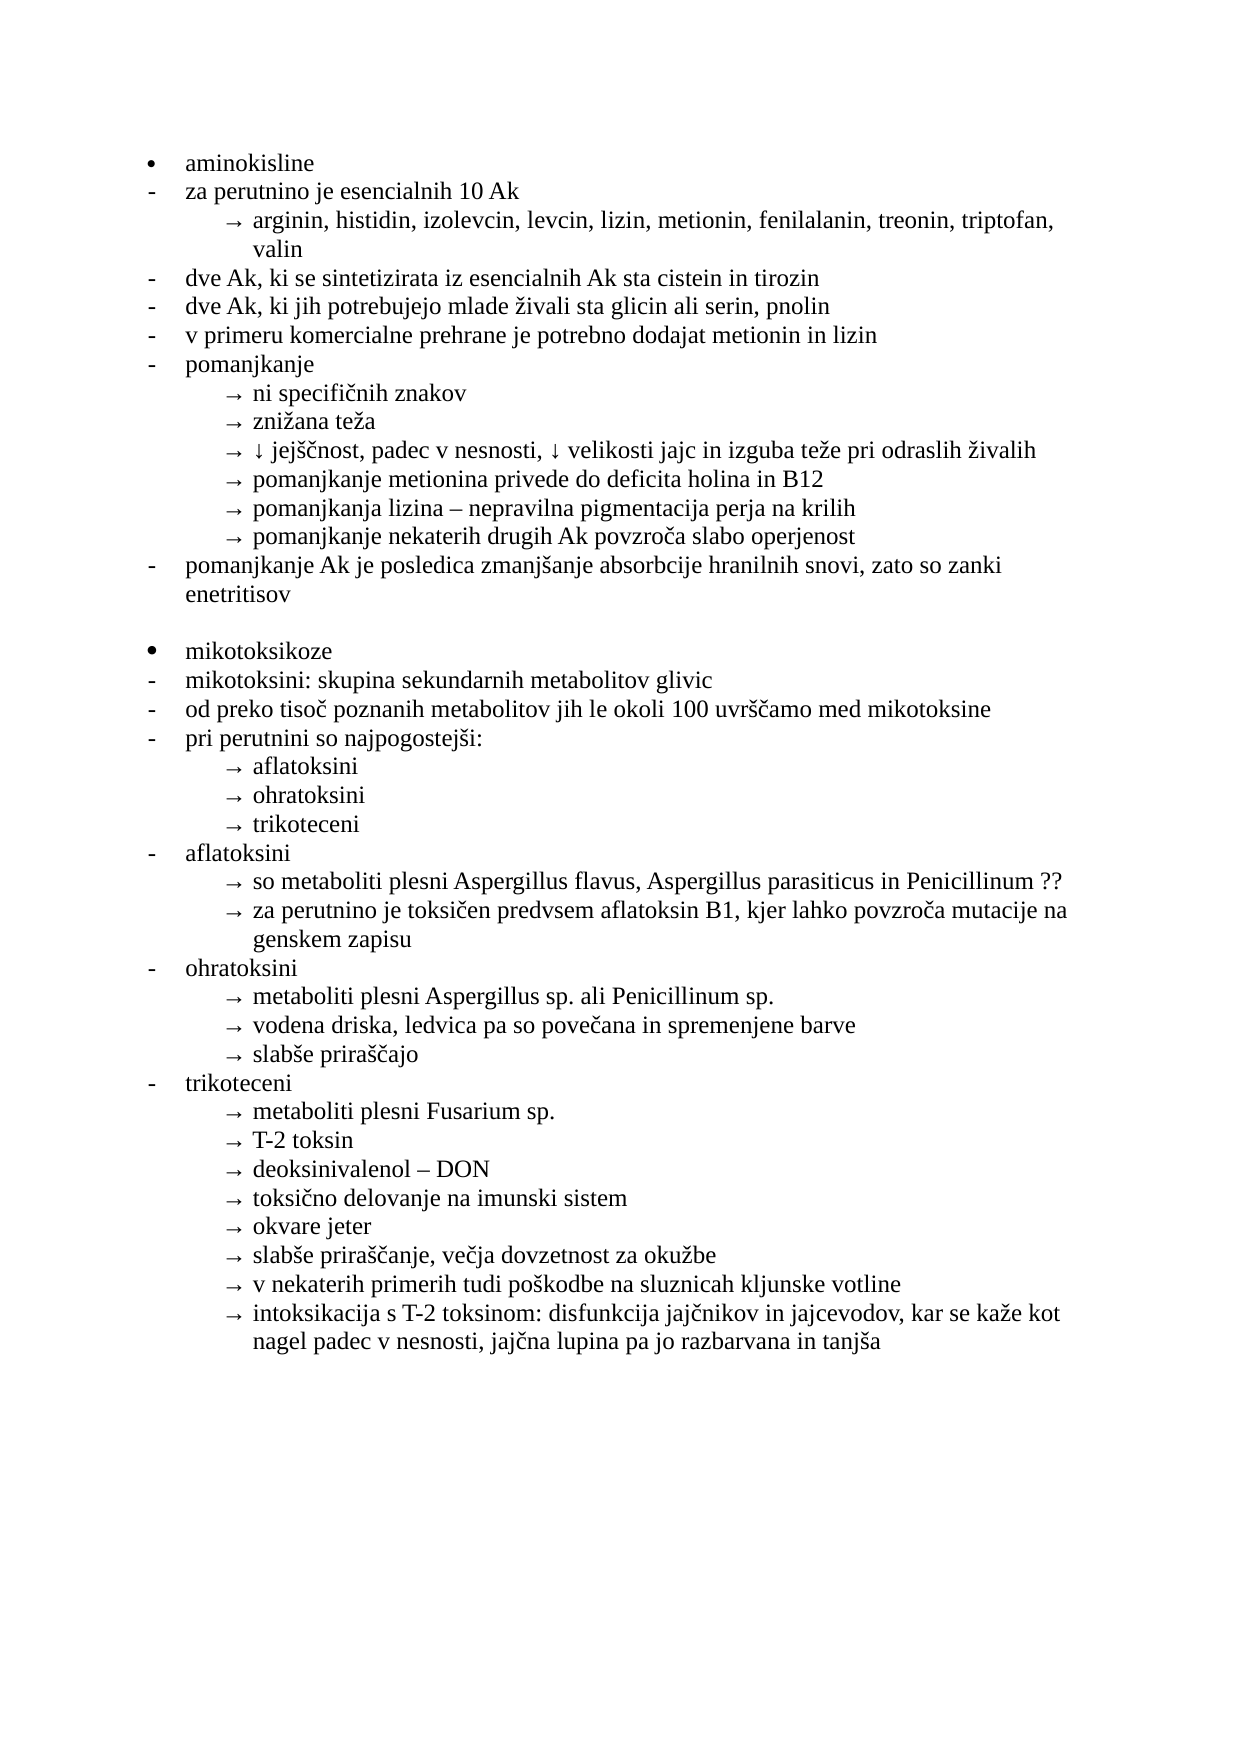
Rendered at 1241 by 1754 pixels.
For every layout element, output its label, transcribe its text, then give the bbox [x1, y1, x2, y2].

text nagel padec v nesnosti, jajčna lupina pa jo razbarvana in tanjša [221, 1326, 1093, 1355]
list od preko tisoč poznanih metabolitov jih le okoli 100 uvrščamo med mikotoksine [148, 694, 1093, 723]
text → vodena driska, ledvica pa so povečana in spremenjene barve [221, 1010, 1093, 1039]
list mikotoksini: skupina sekundarnih metabolitov glivic [148, 665, 1093, 694]
list ohratoksini [148, 953, 1093, 981]
list za perutnino je esencialnih 10 Ak [148, 176, 1093, 205]
text → arginin, histidin, izolevcin, levcin, lizin, metionin, fenilalanin, treonin, triptofan, [221, 205, 1093, 234]
list mikotoksikoze [148, 636, 1093, 665]
text → v nekaterih primerih tudi poškodbe na sluznicah kljunske votline [221, 1269, 1093, 1298]
text → intoksikacija s T-2 toksinom: disfunkcija jajčnikov in jajcevodov, kar se kaže kot [221, 1298, 1093, 1326]
text → slabše priraščajo [221, 1039, 1093, 1068]
text → T-2 toksin [221, 1125, 1093, 1154]
text → pomanjkanja lizina – nepravilna pigmentacija perja na krilih [221, 493, 1093, 521]
text → metaboliti plesni Fusarium sp. [221, 1096, 1093, 1125]
text → so metaboliti plesni Aspergillus flavus, Aspergillus parasiticus in Penicillinum ?? [221, 866, 1093, 895]
text → znižana teža [221, 406, 1093, 435]
text → ni specifičnih znakov [221, 378, 1093, 406]
text → deoksinivalenol – DON [221, 1154, 1093, 1183]
text → ohratoksini [221, 780, 1093, 809]
text → slabše priraščanje, večja dovzetnost za okužbe [221, 1240, 1093, 1269]
list pomanjkanje Ak je posledica zmanjšanje absorbcije hranilnih snovi, zato so zanki enetritisov [148, 550, 1093, 608]
text → aflatoksini [221, 751, 1093, 780]
text → pomanjkanje nekaterih drugih Ak povzroča slabo operjenost [221, 521, 1093, 550]
text → metaboliti plesni Aspergillus sp. ali Penicillinum sp. [221, 981, 1093, 1010]
text genskem zapisu [221, 924, 1093, 953]
list dve Ak, ki jih potrebujejo mlade živali sta glicin ali serin, pnolin [148, 291, 1093, 320]
text → okvare jeter [221, 1211, 1093, 1240]
text → ↓ jejščnost, padec v nesnosti, ↓ velikosti jajc in izguba teže pri odraslih živalih [221, 435, 1093, 464]
list v primeru komercialne prehrane je potrebno dodajat metionin in lizin [148, 320, 1093, 349]
text → za perutnino je toksičen predvsem aflatoksin B1, kjer lahko povzroča mutacije na [221, 895, 1093, 924]
list trikoteceni [148, 1068, 1093, 1096]
text → pomanjkanje metionina privede do deficita holina in B12 [221, 464, 1093, 493]
text → trikoteceni [221, 809, 1093, 838]
text valin [221, 234, 1093, 263]
list dve Ak, ki se sintetizirata iz esencialnih Ak sta cistein in tirozin [148, 263, 1093, 291]
list aminokisline [148, 148, 1093, 176]
text → toksično delovanje na imunski sistem [221, 1183, 1093, 1211]
list pri perutnini so najpogostejši: [148, 723, 1093, 751]
list pomanjkanje [148, 349, 1093, 378]
list aflatoksini [148, 838, 1093, 866]
